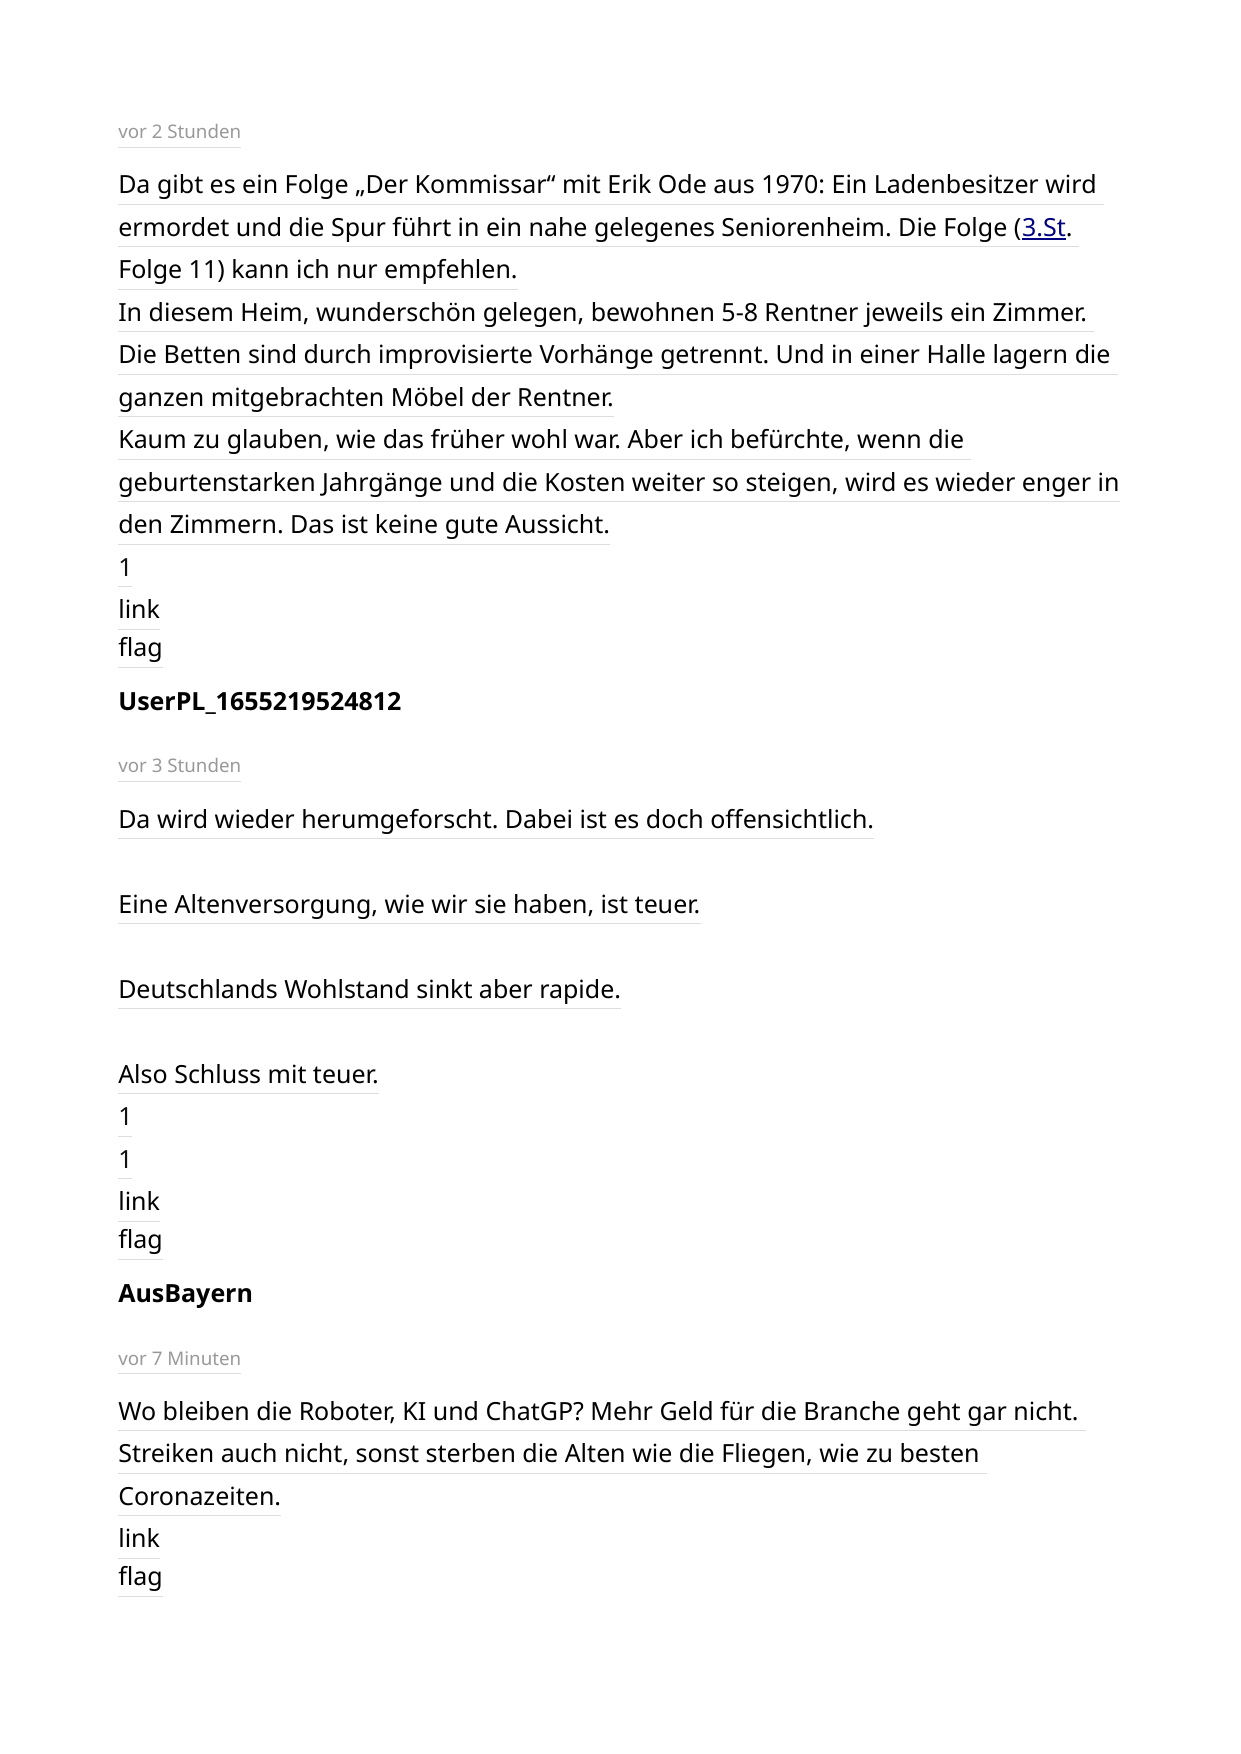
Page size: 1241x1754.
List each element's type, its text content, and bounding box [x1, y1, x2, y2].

text link [118, 1521, 1122, 1559]
text vor 3 Stunden [118, 753, 1117, 782]
text vor 2 Stunden [118, 118, 1117, 148]
text AusBayern [118, 1275, 1122, 1309]
text 1 [118, 1099, 1122, 1137]
text Wo bleiben die Roboter, KI und ChatGP? Mehr Geld für die Branche geht gar nicht. Streiken auch nicht, sonst sterben die Alten wie die Fliegen, wie zu besten Coronazeiten. [118, 1393, 1122, 1516]
text Da wird wieder herumgeforscht. Dabei ist es doch offensichtlich. Eine Altenversorgung, wie wir sie haben, ist teuer. Deutschlands Wohlstand sinkt aber rapide. Also Schluss mit teuer. [118, 801, 1122, 1094]
text link [118, 592, 1122, 630]
text flag [118, 1222, 1122, 1260]
text 1 [118, 549, 1122, 587]
text flag [118, 630, 1122, 668]
text 1 [118, 1141, 1122, 1179]
text UserPL_1655219524812 [118, 683, 1122, 717]
text Da gibt es ein Folge „Der Kommissar“ mit Erik Ode aus 1970: Ein Ladenbesitzer wird ermordet und die Spur führt in ein nahe gelegenes Seniorenheim. Die Folge (3.St. Folge 11) kann ich nur empfehlen. In diesem Heim, wunderschön gelegen, bewohnen 5-8 Rentner jeweils ein Zimmer. Die Betten sind durch improvisierte Vorhänge getrennt. Und in einer Halle lagern die ganzen mitgebrachten Möbel der Rentner. Kaum zu glauben, wie das früher wohl war. Aber ich befürchte, wenn die geburtenstarken Jahrgänge und die Kosten weiter so steigen, wird es wieder enger in den Zimmern. Das ist keine gute Aussicht. [118, 167, 1122, 545]
text link [118, 1184, 1122, 1222]
text flag [118, 1559, 1122, 1597]
text vor 7 Minuten [118, 1345, 1117, 1374]
